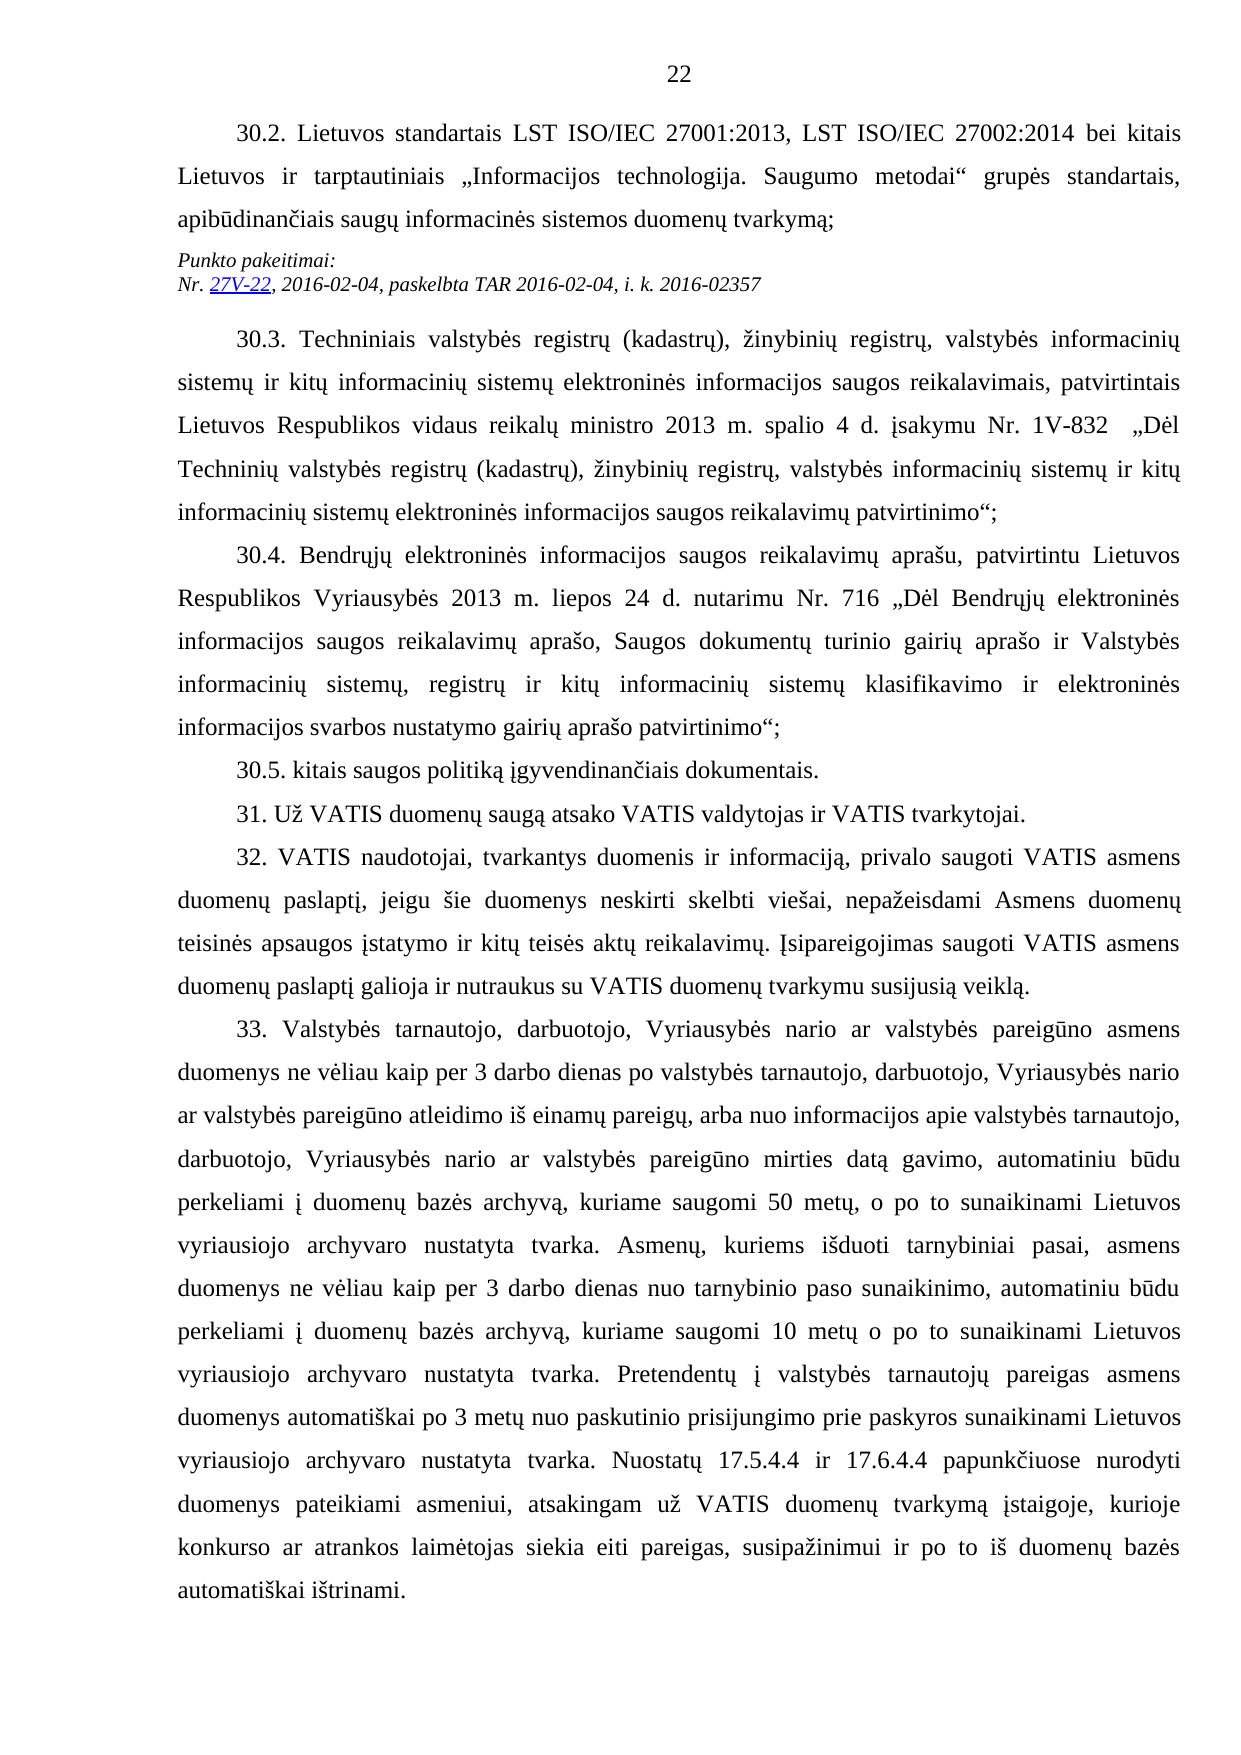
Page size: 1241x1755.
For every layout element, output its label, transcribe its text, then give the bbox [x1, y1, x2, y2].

text 30.4. Bendrųjų elektroninės informacijos saugos reikalavimų aprašu, patvirtintu Lietuvos Respublikos Vyriausybės 2013 m. liepos 24 d. nutarimu Nr. 716 „Dėl Bendrųjų elektroninės informacijos saugos reikalavimų aprašo, Saugos dokumentų turinio gairių aprašo ir Valstybės informacinių sistemų, registrų ir kitų informacinių sistemų klasifikavimo ir elektroninės informacijos svarbos nustatymo gairių aprašo patvirtinimo“; [177, 540, 1181, 741]
text Nr. 27V-22, 2016-02-04, paskelbta TAR 2016-02-04, i. k. 2016-02357 [177, 272, 1181, 296]
text 33. Valstybės tarnautojo, darbuotojo, Vyriausybės nario ar valstybės pareigūno asmens duomenys ne vėliau kaip per 3 darbo dienas po valstybės tarnautojo, darbuotojo, Vyriausybės nario ar valstybės pareigūno atleidimo iš einamų pareigų, arba nuo informacijos apie valstybės tarnautojo, darbuotojo, Vyriausybės nario ar valstybės pareigūno mirties datą gavimo, automatiniu būdu perkeliami į duomenų bazės archyvą, kuriame saugomi 50 metų, o po to sunaikinami Lietuvos vyriausiojo archyvaro nustatyta tvarka. Asmenų, kuriems išduoti tarnybiniai pasai, asmens duomenys ne vėliau kaip per 3 darbo dienas nuo tarnybinio paso sunaikinimo, automatiniu būdu perkeliami į duomenų bazės archyvą, kuriame saugomi 10 metų o po to sunaikinami Lietuvos vyriausiojo archyvaro nustatyta tvarka. Pretendentų į valstybės tarnautojų pareigas asmens duomenys automatiškai po 3 metų nuo paskutinio prisijungimo prie paskyros sunaikinami Lietuvos vyriausiojo archyvaro nustatyta tvarka. Nuostatų 17.5.4.4 ir 17.6.4.4 papunkčiuose nurodyti duomenys pateikiami asmeniui, atsakingam už VATIS duomenų tvarkymą įstaigoje, kurioje konkurso ar atrankos laimėtojas siekia eiti pareigas, susipažinimui ir po to iš duomenų bazės automatiškai ištrinami. [177, 1014, 1181, 1604]
text 30.2. Lietuvos standartais LST ISO/IEC 27001:2013, LST ISO/IEC 27002:2014 bei kitais Lietuvos ir tarptautiniais „Informacijos technologija. Saugumo metodai“ grupės standartais, apibūdinančiais saugų informacinės sistemos duomenų tvarkymą; [177, 118, 1181, 233]
text 31. Už VATIS duomenų saugą atsako VATIS valdytojas ir VATIS tvarkytojai. [177, 799, 1181, 827]
text 32. VATIS naudotojai, tvarkantys duomenis ir informaciją, privalo saugoti VATIS asmens duomenų paslaptį, jeigu šie duomenys neskirti skelbti viešai, nepažeisdami Asmens duomenų teisinės apsaugos įstatymo ir kitų teisės aktų reikalavimų. Įsipareigojimas saugoti VATIS asmens duomenų paslaptį galioja ir nutraukus su VATIS duomenų tvarkymu susijusią veiklą. [177, 842, 1181, 1000]
text 30.5. kitais saugos politiką įgyvendinančiais dokumentais. [177, 756, 1181, 784]
text Punkto pakeitimai: [177, 247, 1181, 272]
text 30.3. Techniniais valstybės registrų (kadastrų), žinybinių registrų, valstybės informacinių sistemų ir kitų informacinių sistemų elektroninės informacijos saugos reikalavimais, patvirtintais Lietuvos Respublikos vidaus reikalų ministro 2013 m. spalio 4 d. įsakymu Nr. 1V-832 „Dėl Techninių valstybės registrų (kadastrų), žinybinių registrų, valstybės informacinių sistemų ir kitų informacinių sistemų elektroninės informacijos saugos reikalavimų patvirtinimo“; [177, 324, 1181, 526]
